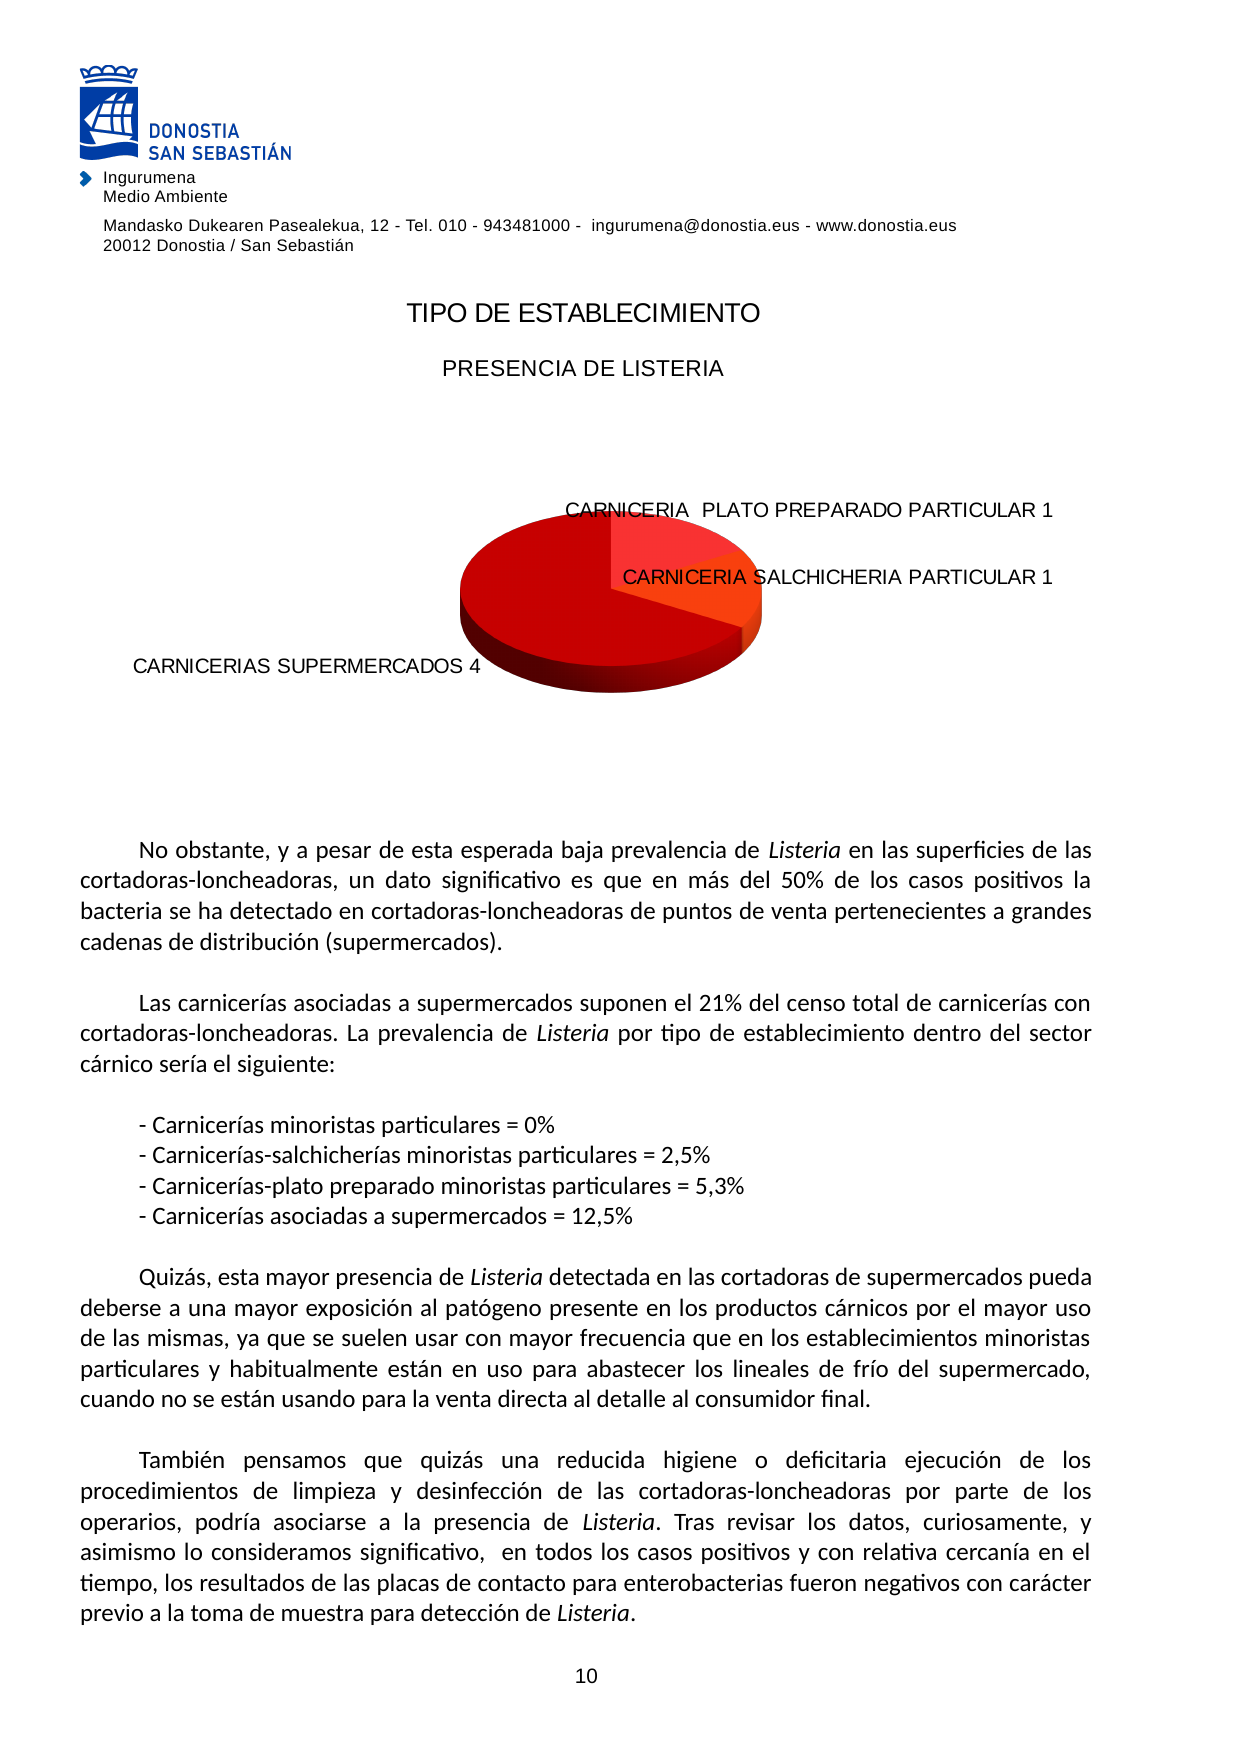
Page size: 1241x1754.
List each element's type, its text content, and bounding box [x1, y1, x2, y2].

text - Carnicerías asociadas a supermercados = 12,5% [80, 1200, 1093, 1231]
text También pensamos que quizás una reducida higiene o deficitaria ejecución de los procedimientos de limpieza y desinfección de las cortadoras-loncheadoras por parte de los operarios, podría asociarse a la presencia de Listeria. Tras revisar los datos, curiosamente, y asimismo lo consideramos significativo, en todos los casos positivos y con relativa cercanía en el tiempo, los resultados de las placas de contacto para enterobacterias fueron negativos con carácter previo a la toma de muestra para detección de Listeria. [80, 1444, 1093, 1628]
text - Carnicerías minoristas particulares = 0% [80, 1109, 1093, 1139]
picture [79, 65, 291, 160]
text Las carnicerías asociadas a supermercados suponen el 21% del censo total de carnicerías con cortadoras-loncheadoras. La prevalencia de Listeria por tipo de establecimiento dentro del sector cárnico sería el siguiente: [80, 987, 1093, 1078]
text - Carnicerías-plato preparado minoristas particulares = 5,3% [80, 1170, 1093, 1200]
text Quizás, esta mayor presencia de Listeria detectada en las cortadoras de supermercados pueda deberse a una mayor exposición al patógeno presente en los productos cárnicos por el mayor uso de las mismas, ya que se suelen usar con mayor frecuencia que en los establecimientos minoristas particulares y habitualmente están en uso para abastecer los lineales de frío del supermercado, cuando no se están usando para la venta directa al detalle al consumidor final. [80, 1261, 1093, 1414]
picture [79, 171, 92, 187]
text No obstante, y a pesar de esta esperada baja prevalencia de Listeria en las superficies de las cortadoras-loncheadoras, un dato significativo es que en más del 50% de los casos positivos la bacteria se ha detectado en cortadoras-loncheadoras de puntos de venta pertenecientes a grandes cadenas de distribución (supermercados). [80, 834, 1093, 956]
text - Carnicerías-salchicherías minoristas particulares = 2,5% [80, 1139, 1093, 1170]
